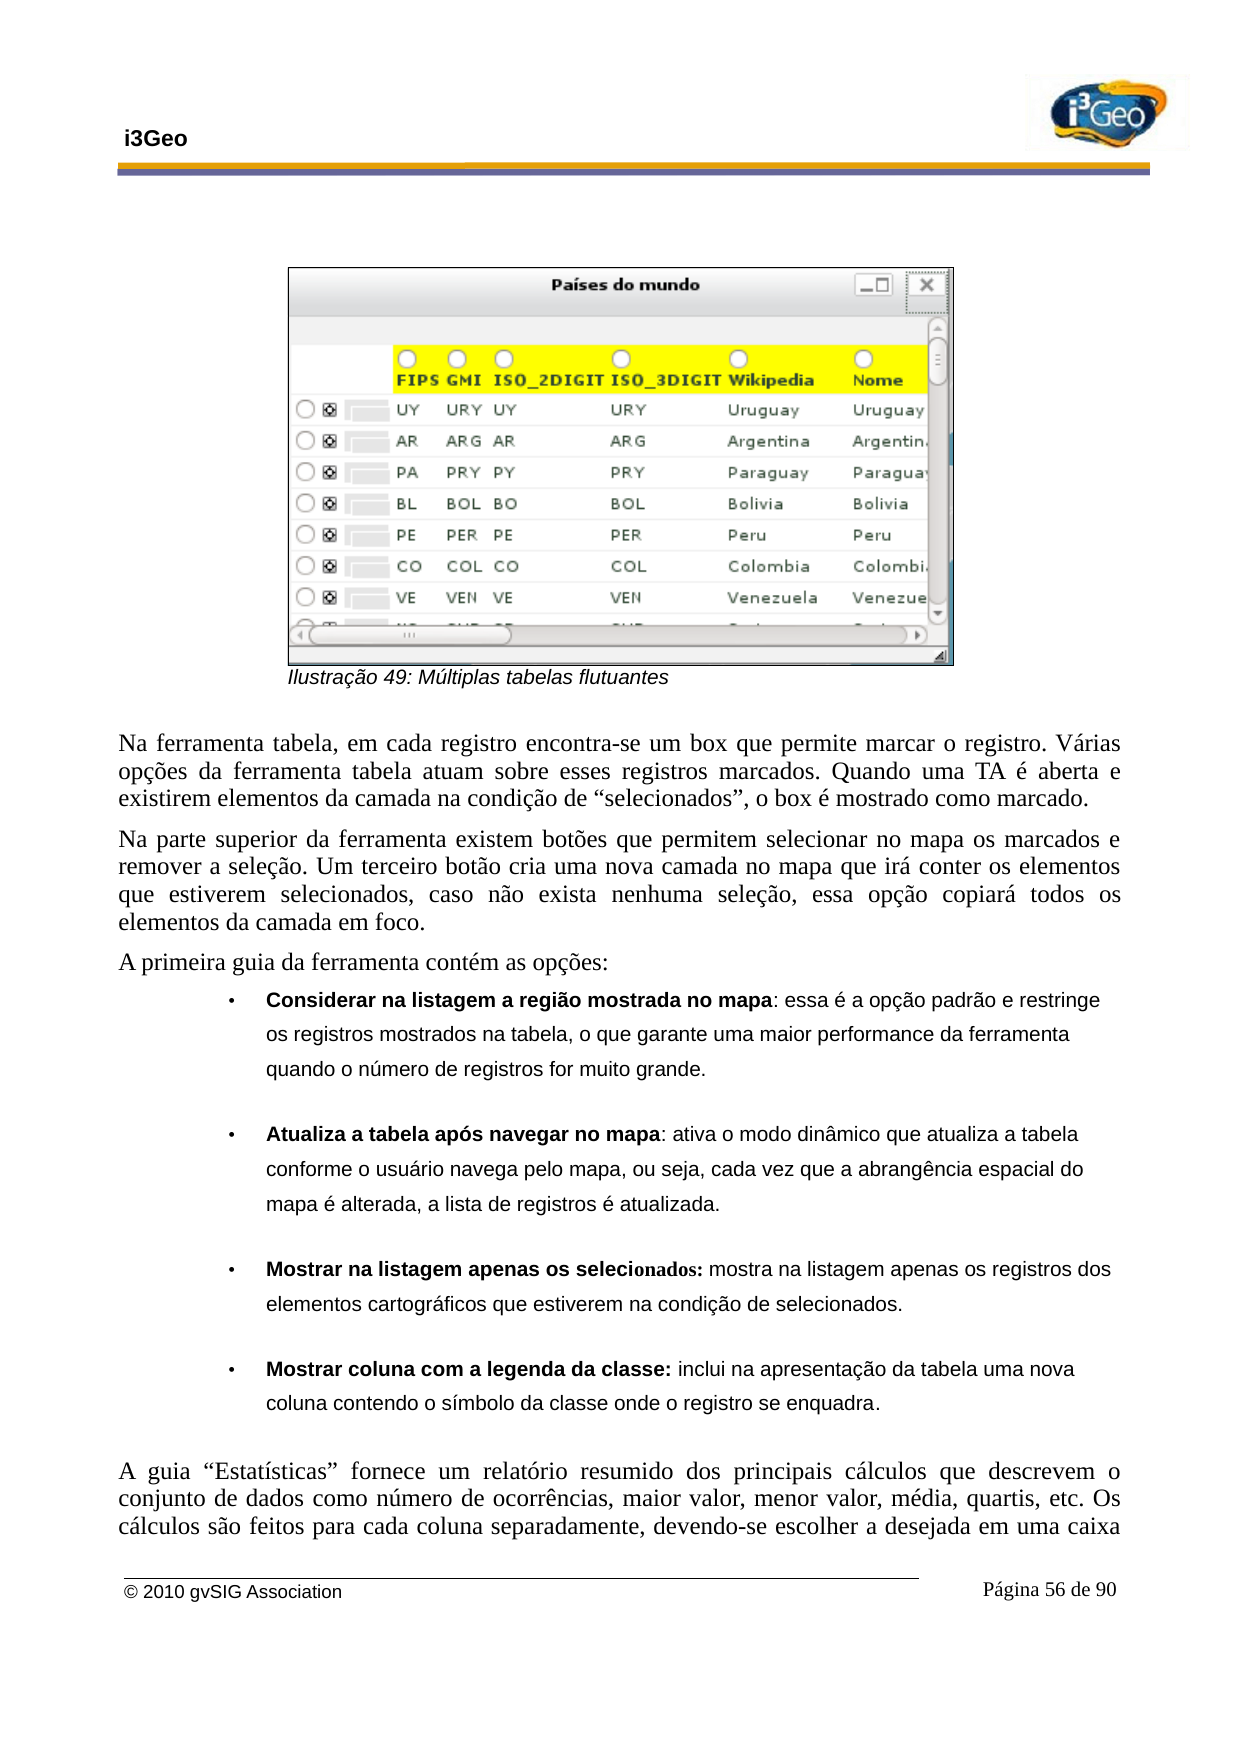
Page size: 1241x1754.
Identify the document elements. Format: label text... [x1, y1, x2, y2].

text Ilustração 49: Múltiplas tabelas flutuantes [287, 666, 953, 689]
picture [289, 268, 953, 665]
list Mostrar na listagem apenas os selecionados: mostra na listagem apenas os registros dos elementos cartográficos que estiverem na condição de selecionados. [228, 1257, 1122, 1315]
text A primeira guia da ferramenta contém as opções: [118, 948, 1122, 976]
list Atualiza a tabela após navegar no mapa: ativa o modo dinâmico que atualiza a tabela conforme o usuário navega pelo mapa, ou seja, cada vez que a abrangência espacial do mapa é alterada, a lista de registros é atualizada. [228, 1123, 1122, 1216]
list Considerar na listagem a região mostrada no mapa: essa é a opção padrão e restringe os registros mostrados na tabela, o que garante uma maior performance da ferramenta quando o número de registros for muito grande. [228, 988, 1122, 1081]
text A guia “Estatísticas” fornece um relatório resumido dos principais cálculos que descrevem o conjunto de dados como número de ocorrências, maior valor, menor valor, média, quartis, etc. Os cálculos são feitos para cada coluna separadamente, devendo-se escolher a desejada em uma caixa [118, 1457, 1122, 1540]
picture [1025, 74, 1191, 151]
list Mostrar coluna com a legenda da classe: inclui na apresentação da tabela uma nova coluna contendo o símbolo da classe onde o registro se enquadra. [228, 1357, 1122, 1415]
text Na parte superior da ferramenta existem botões que permitem selecionar no mapa os marcados e remover a seleção. Um terceiro botão cria uma nova camada no mapa que irá conter os elementos que estiverem selecionados, caso não exista nenhuma seleção, essa opção copiará todos os elementos da camada em foco. [118, 825, 1122, 936]
